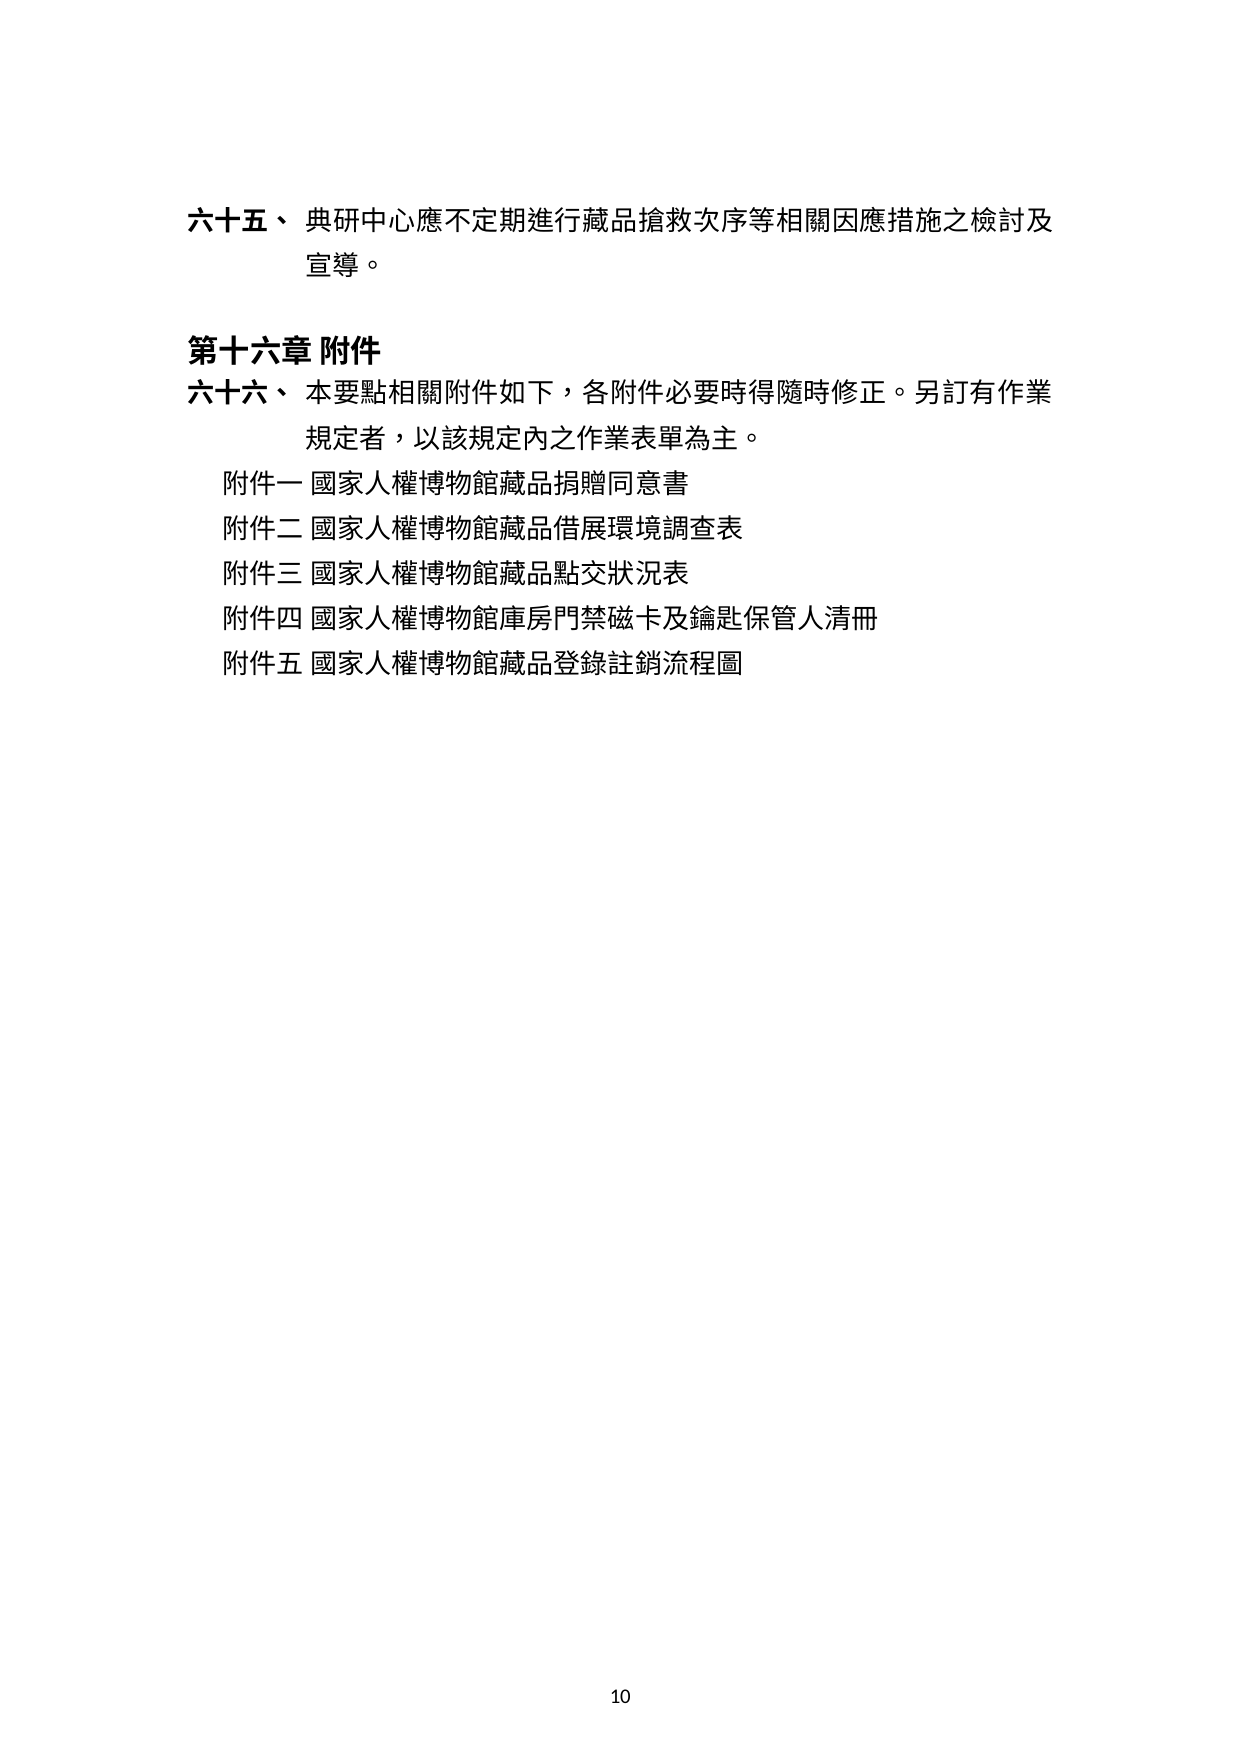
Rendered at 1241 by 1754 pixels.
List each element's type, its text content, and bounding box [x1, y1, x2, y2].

list 本要點相關附件如下，各附件必要時得隨時修正。另訂有作業規定者，以該規定內之作業表單為主。 [187, 371, 1053, 456]
text 第十六章 附件 [187, 326, 1053, 371]
text 附件三 國家人權博物館藏品點交狀況表 [187, 552, 1053, 591]
text 附件四 國家人權博物館庫房門禁磁卡及鑰匙保管人清冊 [187, 597, 1053, 636]
text 附件二 國家人權博物館藏品借展環境調查表 [187, 507, 1053, 546]
text 附件五 國家人權博物館藏品登錄註銷流程圖 [187, 642, 1053, 681]
text 附件一 國家人權博物館藏品捐贈同意書 [187, 462, 1053, 501]
list 典研中心應不定期進行藏品搶救次序等相關因應措施之檢討及宣導。 [187, 199, 1053, 283]
